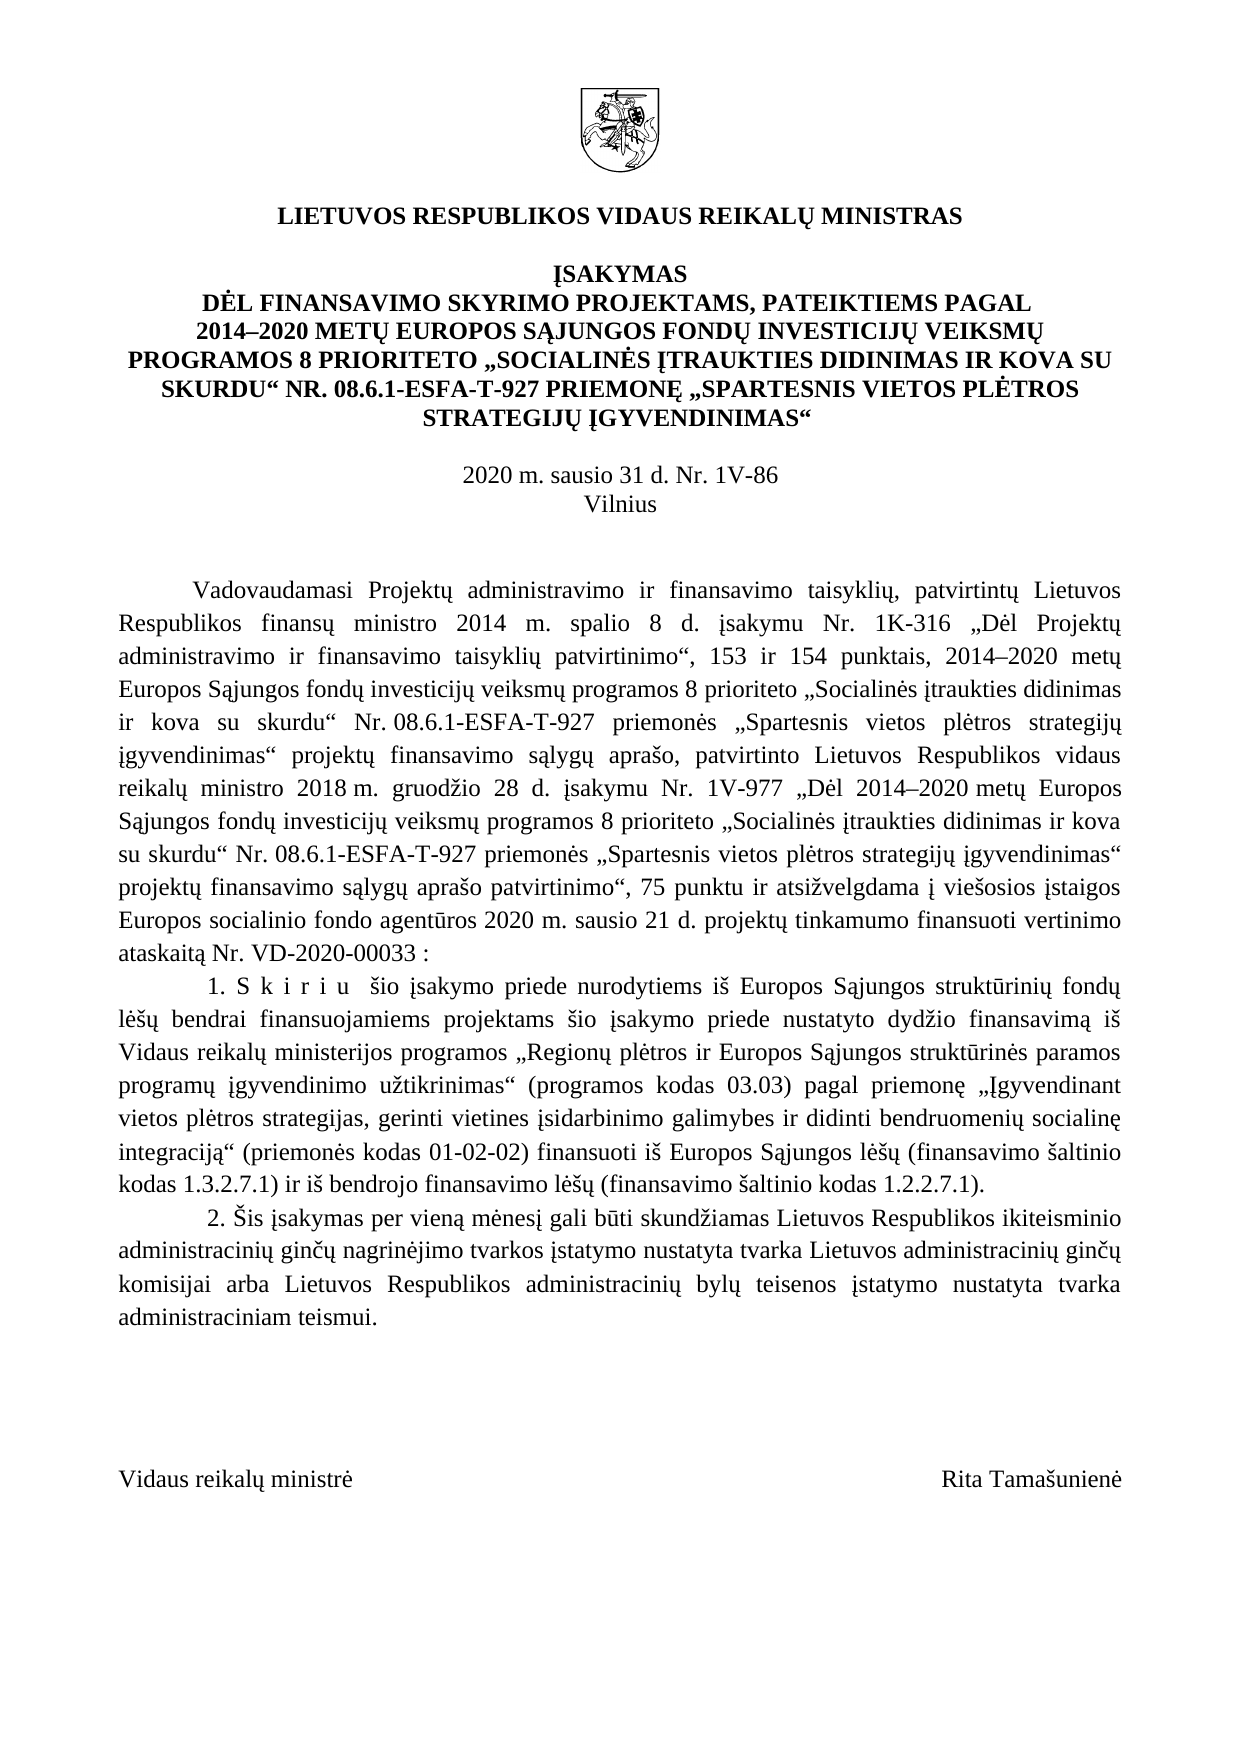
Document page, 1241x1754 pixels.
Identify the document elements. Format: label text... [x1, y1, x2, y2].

text ĮSAKYMAS [118, 259, 1122, 288]
text Vilnius [118, 489, 1122, 518]
text Vidaus reikalų ministrė Rita Tamašunienė [118, 1464, 1122, 1493]
text 1. Skiriu šio įsakymo priede nurodytiems iš Europos Sąjungos struktūrinių fondų lėšų bendrai finansuojamiems projektams šio įsakymo priede nustatyto dydžio finansavimą iš Vidaus reikalų ministerijos programos „Regionų plėtros ir Europos Sąjungos struktūrinės paramos programų įgyvendinimo užtikrinimas“ (programos kodas 03.03) pagal priemonę „Įgyvendinant vietos plėtros strategijas, gerinti vietines įsidarbinimo galimybes ir didinti bendruomenių socialinę integraciją“ (priemonės kodas 01-02-02) finansuoti iš Europos Sąjungos lėšų (finansavimo šaltinio kodas 1.3.2.7.1) ir iš bendrojo finansavimo lėšų (finansavimo šaltinio kodas 1.2.2.7.1). [118, 971, 1122, 1198]
text 2020 m. sausio 31 d. Nr. 1V-86 [118, 460, 1122, 489]
text LIETUVOS RESPUBLIKOS VIDAUS REIKALŲ MINISTRAS [118, 201, 1122, 230]
text Vadovaudamasi Projektų administravimo ir finansavimo taisyklių, patvirtintų Lietuvos Respublikos finansų ministro 2014 m. spalio 8 d. įsakymu Nr. 1K-316 „Dėl Projektų administravimo ir finansavimo taisyklių patvirtinimo“, 153 ir 154 punktais, 2014–2020 metų Europos Sąjungos fondų investicijų veiksmų programos 8 prioriteto „Socialinės įtraukties didinimas ir kova su skurdu“ Nr. 08.6.1-ESFA-T-927 priemonės „Spartesnis vietos plėtros strategijų įgyvendinimas“ projektų finansavimo sąlygų aprašo, patvirtinto Lietuvos Respublikos vidaus reikalų ministro 2018 m. gruodžio 28 d. įsakymu Nr. 1V-977 „Dėl 2014–2020 metų Europos Sąjungos fondų investicijų veiksmų programos 8 prioriteto „Socialinės įtraukties didinimas ir kova su skurdu“ Nr. 08.6.1-ESFA-T-927 priemonės „Spartesnis vietos plėtros strategijų įgyvendinimas“ projektų finansavimo sąlygų aprašo patvirtinimo“, 75 punktu ir atsižvelgdama į viešosios įstaigos Europos socialinio fondo agentūros 2020 m. sausio 21 d. projektų tinkamumo finansuoti vertinimo ataskaitą Nr. VD-2020-00033 : [118, 575, 1122, 967]
text 2. Šis įsakymas per vieną mėnesį gali būti skundžiamas Lietuvos Respublikos ikiteisminio administracinių ginčų nagrinėjimo tvarkos įstatymo nustatyta tvarka Lietuvos administracinių ginčų komisijai arba Lietuvos Respublikos administracinių bylų teisenos įstatymo nustatyta tvarka administraciniam teismui. [118, 1203, 1122, 1330]
text DĖL FINANSAVIMO SKYRIMO PROJEKTAMS, PATEIKTIEMS PAGAL 2014–2020 METŲ EUROPOS SĄJUNGOS FONDŲ INVESTICIJŲ VEIKSMŲ PROGRAMOS 8 PRIORITETO „SOCIALINĖS ĮTRAUKTIES DIDINIMAS IR KOVA SU SKURDU“ NR. 08.6.1-ESFA-T-927 PRIEMONĘ „SPARTESNIS VIETOS PLĖTROS STRATEGIJŲ ĮGYVENDINIMAS“ [118, 288, 1122, 431]
